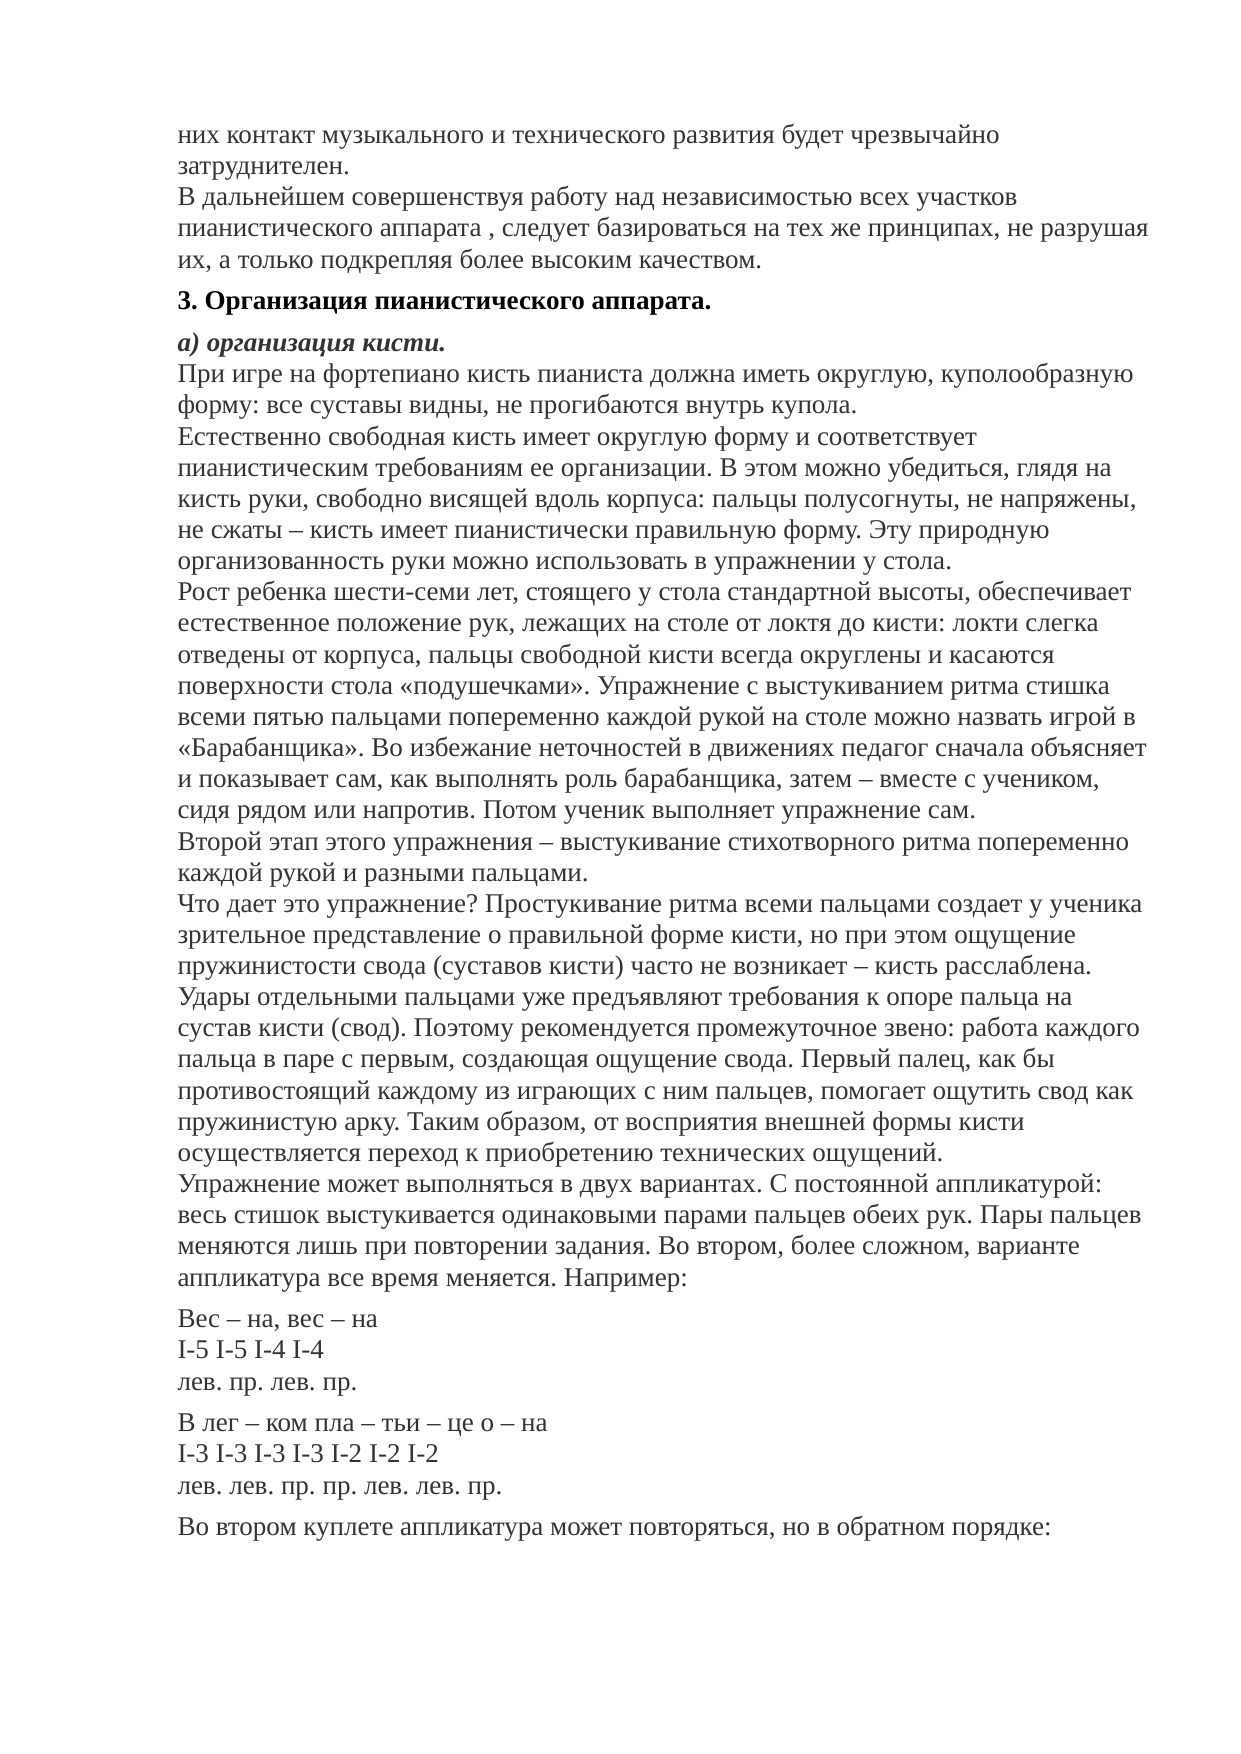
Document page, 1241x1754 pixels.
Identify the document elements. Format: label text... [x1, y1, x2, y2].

text Во втором куплете аппликатура может повторяться, но в обратном порядке: [177, 1511, 1152, 1542]
text В лег – ком пла – тьи – це о – на I-3 I-3 I-3 I-3 I-2 I-2 I-2 лев. лев. пр. пр. лев. лев. пр. [177, 1406, 1152, 1500]
text Вес – на, вес – на I-5 I-5 I-4 I-4 лев. пр. лев. пр. [177, 1302, 1152, 1396]
text них контакт музыкального и технического развития будет чрезвычайно затруднителен. В дальнейшем совершенствуя работу над независимостью всех участков пианистического аппарата , следует базироваться на тех же принципах, не разрушая их, а только подкрепляя более высоким качеством. [177, 118, 1152, 274]
text 3. Организация пианистического аппарата. [177, 284, 1152, 316]
text а) организация кисти. При игре на фортепиано кисть пианиста должна иметь округлую, куполообразную форму: все суставы видны, не прогибаются внутрь купола. Естественно свободная кисть имеет округлую форму и соответствует пианистическим требованиям ее организации. В этом можно убедиться, глядя на кисть руки, свободно висящей вдоль корпуса: пальцы полусогнуты, не напряжены, не сжаты – кисть имеет пианистически правильную форму. Эту природную организованность руки можно использовать в упражнении у стола. Рост ребенка шести-семи лет, стоящего у стола стандартной высоты, обеспечивает естественное положение рук, лежащих на столе от локтя до кисти: локти слегка отведены от корпуса, пальцы свободной кисти всегда округлены и касаются поверхности стола «подушечками». Упражнение с выстукиванием ритма стишка всеми пятью пальцами попеременно каждой рукой на столе можно назвать игрой в «Барабанщика». Во избежание неточностей в движениях педагог сначала объясняет и показывает сам, как выполнять роль барабанщика, затем – вместе с учеником, сидя рядом или напротив. Потом ученик выполняет упражнение сам. Второй этап этого упражнения – выстукивание стихотворного ритма попеременно каждой рукой и разными пальцами. Что дает это упражнение? Простукивание ритма всеми пальцами создает у ученика зрительное представление о правильной форме кисти, но при этом ощущение пружинистости свода (суставов кисти) часто не возникает – кисть расслаблена. Удары отдельными пальцами уже предъявляют требования к опоре пальца на сустав кисти (свод). Поэтому рекомендуется промежуточное звено: работа каждого пальца в паре с первым, создающая ощущение свода. Первый палец, как бы противостоящий каждому из играющих с ним пальцев, помогает ощутить свод как пружинистую арку. Таким образом, от восприятия внешней формы кисти осуществляется переход к приобретению технических ощущений. Упражнение может выполняться в двух вариантах. С постоянной аппликатурой: весь стишок выстукивается одинаковыми парами пальцев обеих рук. Пары пальцев меняются лишь при повторении задания. Во втором, более сложном, варианте аппликатура все время меняется. Например: [177, 326, 1152, 1292]
